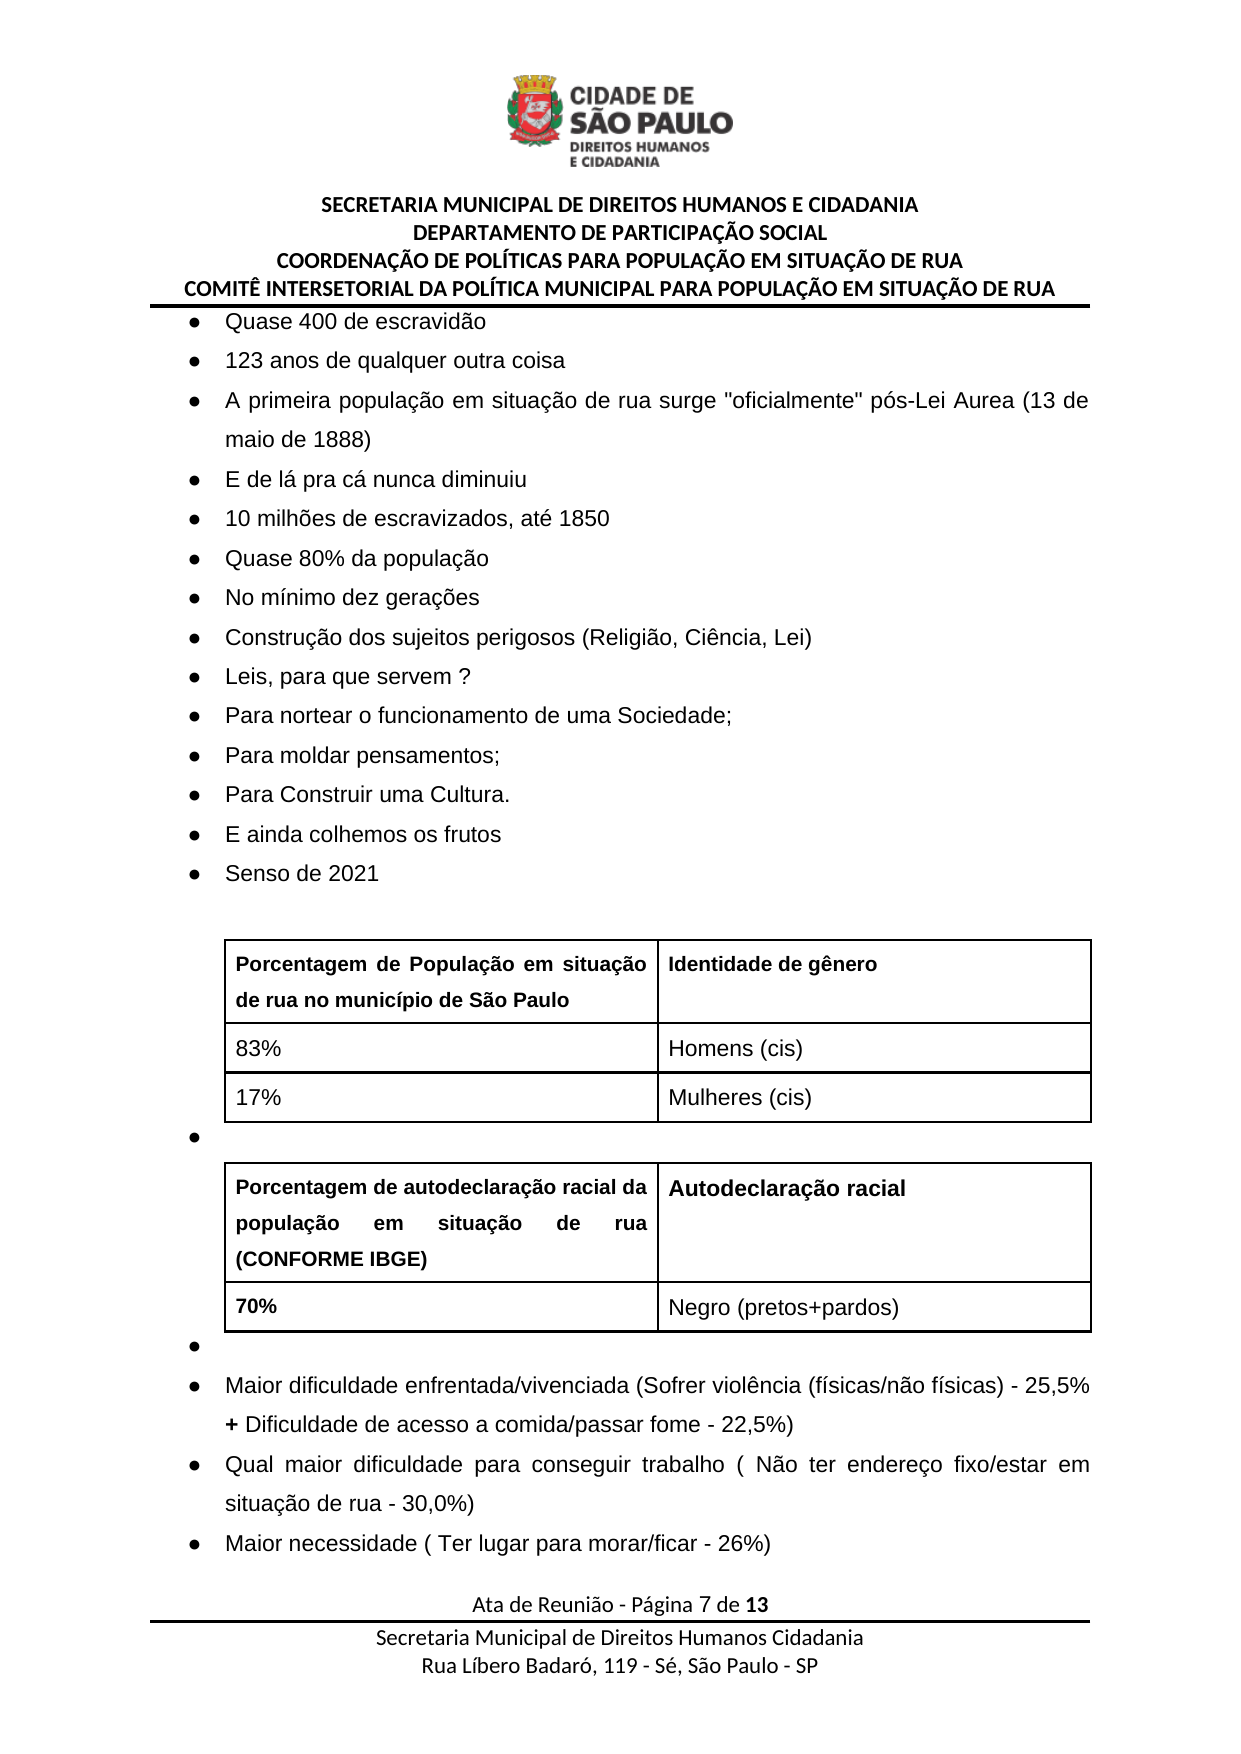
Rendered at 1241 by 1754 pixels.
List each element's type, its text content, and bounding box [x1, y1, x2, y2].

list Maior necessidade ( Ter lugar para morar/ficar - 26%) [187, 1530, 1090, 1556]
list Quase 400 de escravidão [187, 308, 1090, 334]
table_cell 83% [226, 1024, 657, 1071]
list 123 anos de qualquer outra coisa [187, 347, 1090, 373]
table_cell 70% [226, 1283, 657, 1330]
table_cell 17% [226, 1074, 657, 1121]
table_cell Negro (pretos+pardos) [659, 1283, 1090, 1330]
list Senso de 2021 [187, 860, 1090, 887]
picture [507, 75, 733, 167]
table_header Identidade de gênero [659, 941, 1090, 1022]
list No mínimo dez gerações [187, 584, 1090, 610]
list Qual maior dificuldade para conseguir trabalho ( Não ter endereço fixo/estar em situação de rua - 30,0%) [187, 1451, 1090, 1517]
list Para nortear o funcionamento de uma Sociedade; [187, 702, 1090, 729]
list E de lá pra cá nunca diminuiu [187, 466, 1090, 492]
list Leis, para que servem ? [187, 663, 1090, 689]
table_header Porcentagem de População em situação de rua no município de São Paulo [226, 941, 657, 1022]
list Quase 80% da população [187, 544, 1090, 571]
table_header Autodeclaração racial [659, 1164, 1090, 1281]
table_header Porcentagem de autodeclaração racial da população em situação de rua (CONFORME IBGE) [226, 1164, 657, 1281]
list Maior dificuldade enfrentada/vivenciada (Sofrer violência (físicas/não físicas) - 25,5% + Dificuldade de acesso a comida/passar fome - 22,5%) [187, 1372, 1090, 1438]
table_cell Mulheres (cis) [659, 1074, 1090, 1121]
list E ainda colhemos os frutos [187, 821, 1090, 847]
list A primeira população em situação de rua surge "oficialmente" pós-Lei Aurea (13 de maio de 1888) [187, 387, 1090, 452]
list Para moldar pensamentos; [187, 742, 1090, 768]
list 10 milhões de escravizados, até 1850 [187, 505, 1090, 531]
list Para Construir uma Cultura. [187, 781, 1090, 808]
table_cell Homens (cis) [659, 1024, 1090, 1071]
list Construção dos sujeitos perigosos (Religião, Ciência, Lei) [187, 623, 1090, 650]
